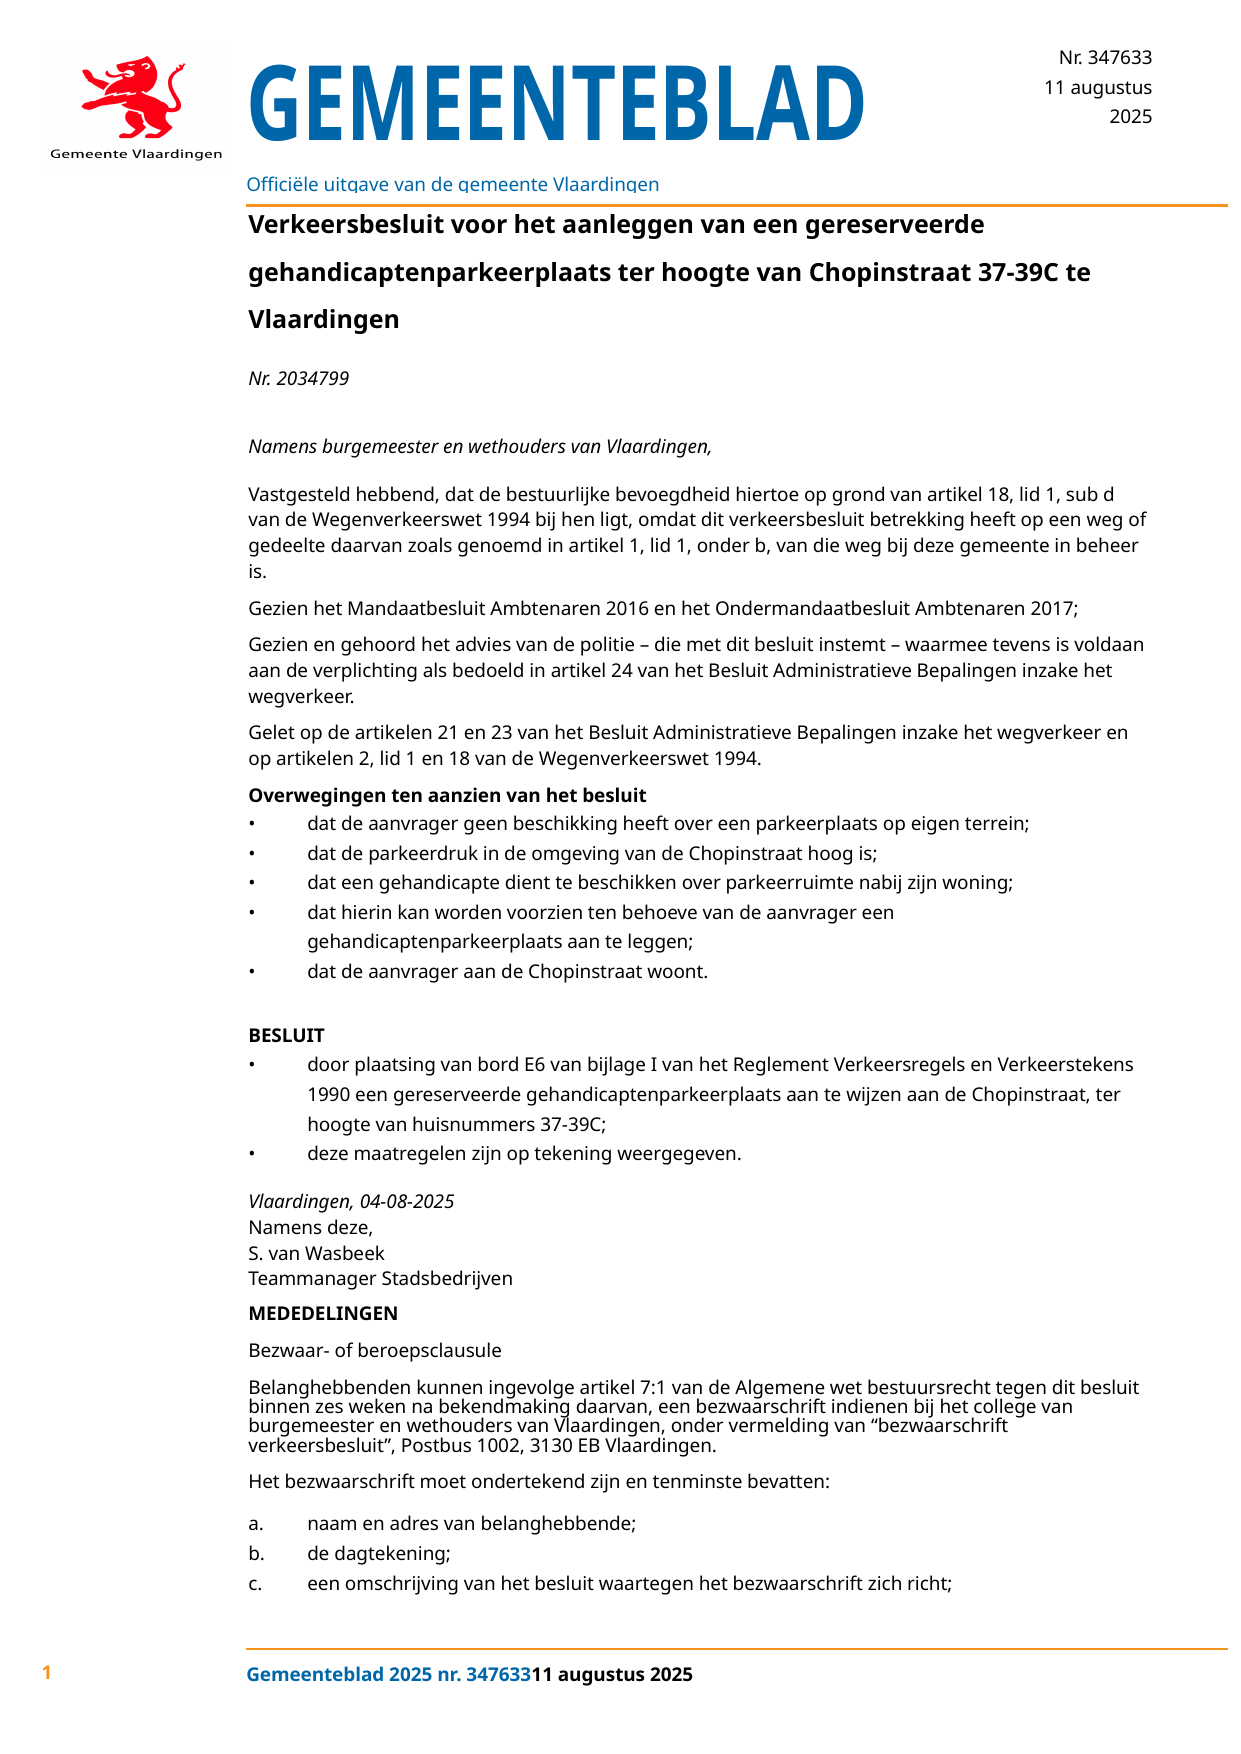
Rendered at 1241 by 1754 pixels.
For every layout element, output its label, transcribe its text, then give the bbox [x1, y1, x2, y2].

list naam en adres van belanghebbende; [248, 1511, 1152, 1536]
text MEDEDELINGEN [248, 1305, 1152, 1324]
list dat de aanvrager aan de Chopinstraat woont. [248, 958, 1152, 984]
text Gezien en gehoord het advies van de politie – die met dit besluit instemt – waarmee tevens is voldaan aan de verplichting als bedoeld in artikel 24 van het Besluit Administratieve Bepalingen inzake het wegverkeer. [248, 631, 1152, 708]
text BESLUIT [248, 1022, 1152, 1048]
text Overwegingen ten aanzien van het besluit [248, 782, 1152, 808]
list door plaatsing van bord E6 van bijlage I van het Reglement Verkeersregels en Verkeerstekens 1990 een gereserveerde gehandicaptenparkeerplaats aan te wijzen aan de Chopinstraat, ter hoogte van huisnummers 37-39C; [248, 1052, 1152, 1137]
text Verkeersbesluit voor het aanleggen van een gereserveerde gehandicaptenparkeerplaats ter hoogte van Chopinstraat 37-39C te Vlaardingen [248, 207, 1152, 336]
list deze maatregelen zijn op tekening weergegeven. [248, 1140, 1152, 1166]
text Bezwaar- of beroepsclausule [248, 1342, 1152, 1361]
text Namens burgemeester en wethouders van Vlaardingen, [248, 433, 1152, 459]
list dat de parkeerdruk in de omgeving van de Chopinstraat hoog is; [248, 840, 1152, 866]
text Gezien het Mandaatbesluit Ambtenaren 2016 en het Ondermandaatbesluit Ambtenaren 2017; [248, 595, 1152, 620]
text Teammanager Stadsbedrijven [248, 1265, 1152, 1291]
text Gelet op de artikelen 21 en 23 van het Besluit Administratieve Bepalingen inzake het wegverkeer en op artikelen 2, lid 1 en 18 van de Wegenverkeerswet 1994. [248, 719, 1152, 771]
list de dagtekening; [248, 1540, 1152, 1566]
text Het bezwaarschrift moet ondertekend zijn en tenminste bevatten: [248, 1473, 1152, 1493]
text Namens deze, [248, 1214, 1152, 1240]
text Vlaardingen, 04-08-2025 [248, 1188, 1152, 1214]
list dat hierin kan worden voorzien ten behoeve van de aanvrager een gehandicaptenparkeerplaats aan te leggen; [248, 899, 1152, 954]
list een omschrijving van het besluit waartegen het bezwaarschrift zich richt; [248, 1570, 1152, 1595]
list dat de aanvrager geen beschikking heeft over een parkeerplaats op eigen terrein; [248, 810, 1152, 836]
text Belanghebbenden kunnen ingevolge artikel 7:1 van de Algemene wet bestuursrecht tegen dit besluit binnen zes weken na bekendmaking daarvan, een bezwaarschrift indienen bij het college van burgemeester en wethouders van Vlaardingen, onder vermelding van “bezwaarschrift verkeersbesluit”, Postbus 1002, 3130 EB Vlaardingen. [248, 1379, 1152, 1456]
text Nr. 2034799 [248, 366, 1152, 391]
text Vastgesteld hebbend, dat de bestuurlijke bevoegdheid hiertoe op grond van artikel 18, lid 1, sub d van de Wegenverkeerswet 1994 bij hen ligt, omdat dit verkeersbesluit betrekking heeft op een weg of gedeelte daarvan zoals genoemd in artikel 1, lid 1, onder b, van die weg bij deze gemeente in beheer is. [248, 481, 1152, 584]
list dat een gehandicapte dient te beschikken over parkeerruimte nabij zijn woning; [248, 869, 1152, 895]
picture [41, 47, 231, 172]
text S. van Wasbeek [248, 1240, 1152, 1265]
